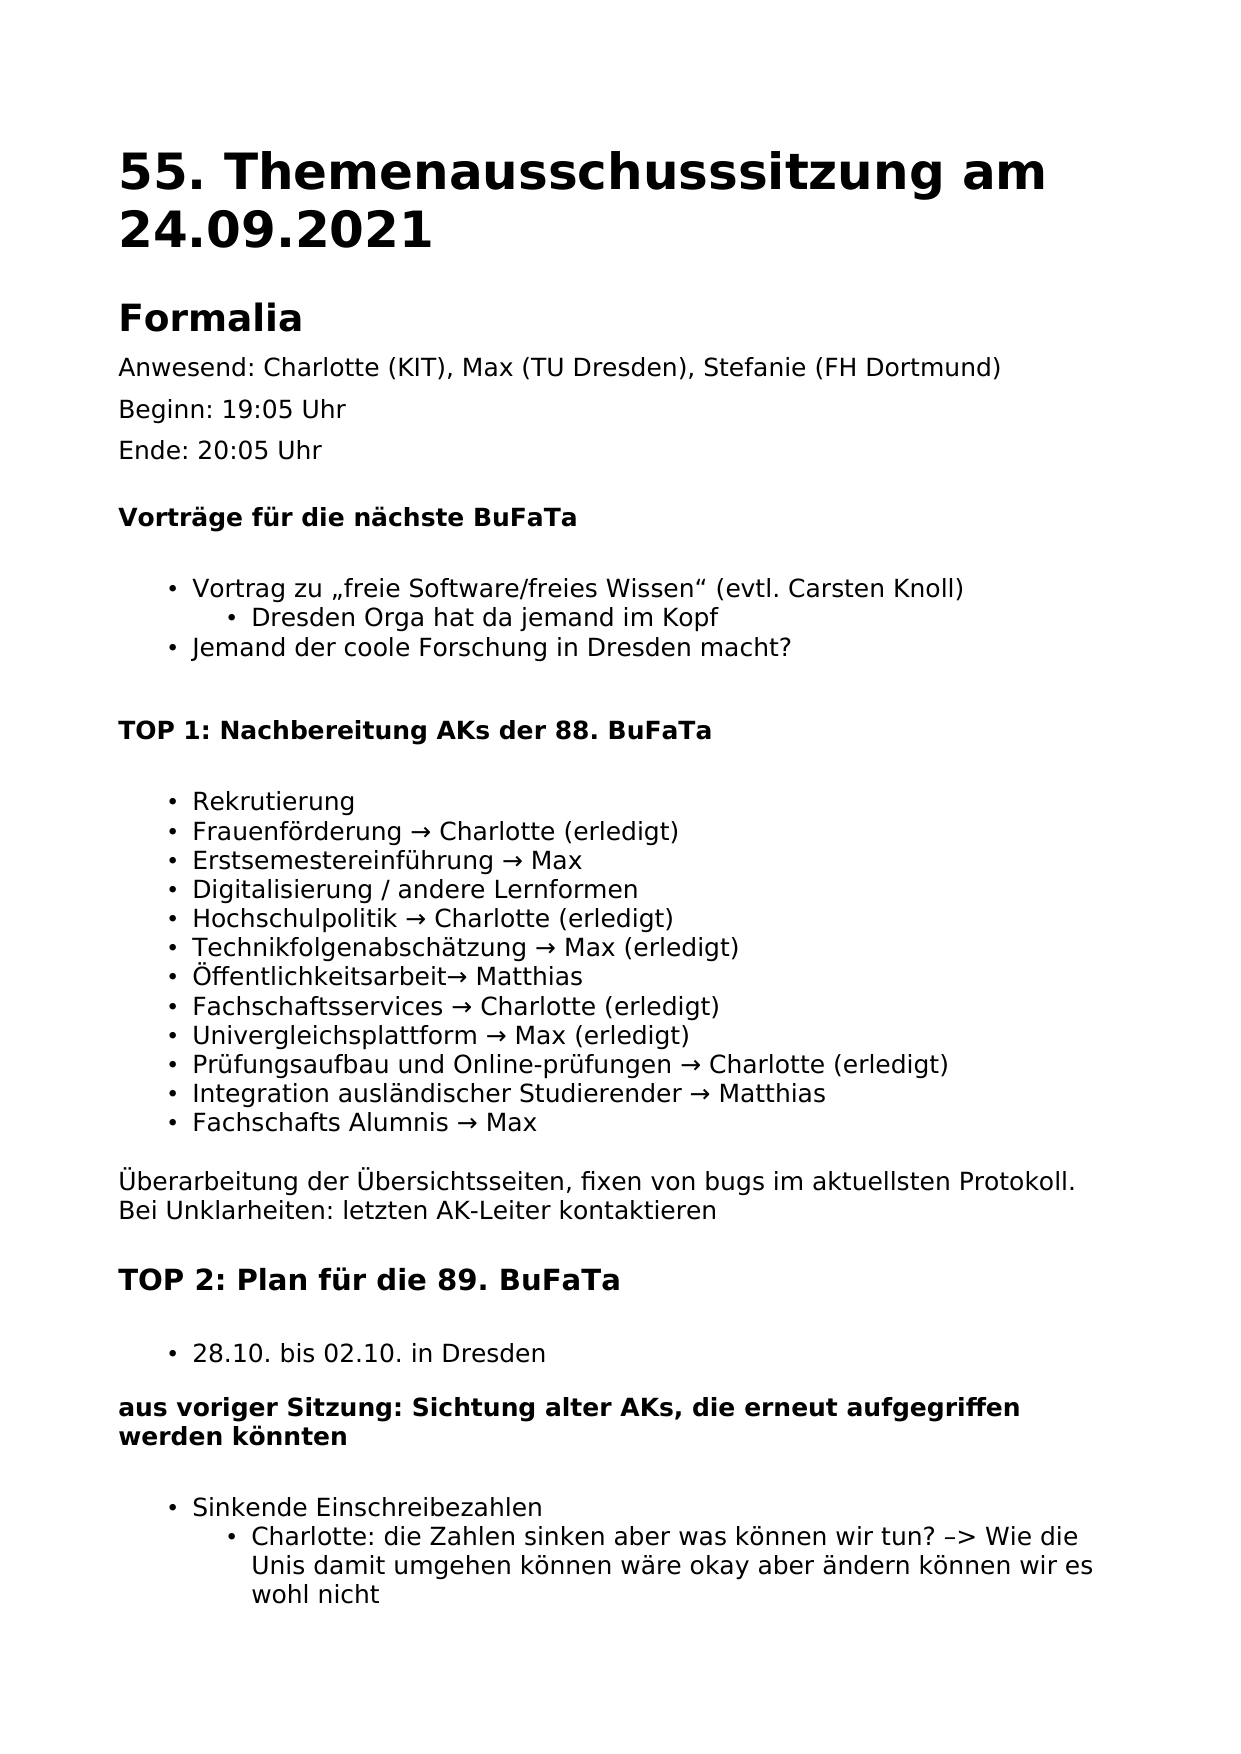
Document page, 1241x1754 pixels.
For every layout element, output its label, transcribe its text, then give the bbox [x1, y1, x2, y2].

list Rekrutierung [177, 787, 1122, 817]
subtitle 55. Themenausschusssitzung am 24.09.2021 [118, 143, 1122, 259]
subtitle TOP 2: Plan für die 89. BuFaTa [118, 1263, 1122, 1297]
list Digitalisierung / andere Lernformen [177, 875, 1122, 904]
list Integration ausländischer Studierender → Matthias [177, 1079, 1122, 1108]
list Technikfolgenabschätzung → Max (erledigt) [177, 933, 1122, 962]
list 28.10. bis 02.10. in Dresden [177, 1339, 1122, 1368]
text Anwesend: Charlotte (KIT), Max (TU Dresden), Stefanie (FH Dortmund) [118, 353, 1122, 382]
list Charlotte: die Zahlen sinken aber was können wir tun? –> Wie die Unis damit umgehen können wäre okay aber ändern können wir es wohl nicht [236, 1522, 1122, 1610]
list Fachschafts Alumnis → Max [177, 1108, 1122, 1137]
list Hochschulpolitik → Charlotte (erledigt) [177, 904, 1122, 933]
list Dresden Orga hat da jemand im Kopf [236, 603, 1122, 633]
list Erstsemestereinführung → Max [177, 846, 1122, 875]
list Vortrag zu „freie Software/freies Wissen“ (evtl. Carsten Knoll) [177, 574, 1122, 603]
list Univergleichsplattform → Max (erledigt) [177, 1021, 1122, 1050]
subtitle TOP 1: Nachbereitung AKs der 88. BuFaTa [118, 716, 1122, 746]
text Überarbeitung der Übersichtsseiten, fixen von bugs im aktuellsten Protokoll. Bei Unklarheiten: letzten AK-Leiter kontaktieren [118, 1167, 1122, 1225]
list Sinkende Einschreibezahlen [177, 1493, 1122, 1522]
list Öffentlichkeitsarbeit→ Matthias [177, 962, 1122, 992]
text Beginn: 19:05 Uhr [118, 395, 1122, 424]
list Prüfungsaufbau und Online-prüfungen → Charlotte (erledigt) [177, 1050, 1122, 1079]
subtitle Formalia [118, 297, 1122, 341]
text Ende: 20:05 Uhr [118, 437, 1122, 466]
subtitle aus voriger Sitzung: Sichtung alter AKs, die erneut aufgegriffen werden könnten [118, 1393, 1122, 1451]
list Fachschaftsservices → Charlotte (erledigt) [177, 992, 1122, 1021]
list Frauenförderung → Charlotte (erledigt) [177, 817, 1122, 846]
subtitle Vorträge für die nächste BuFaTa [118, 503, 1122, 532]
list Jemand der coole Forschung in Dresden macht? [177, 633, 1122, 662]
